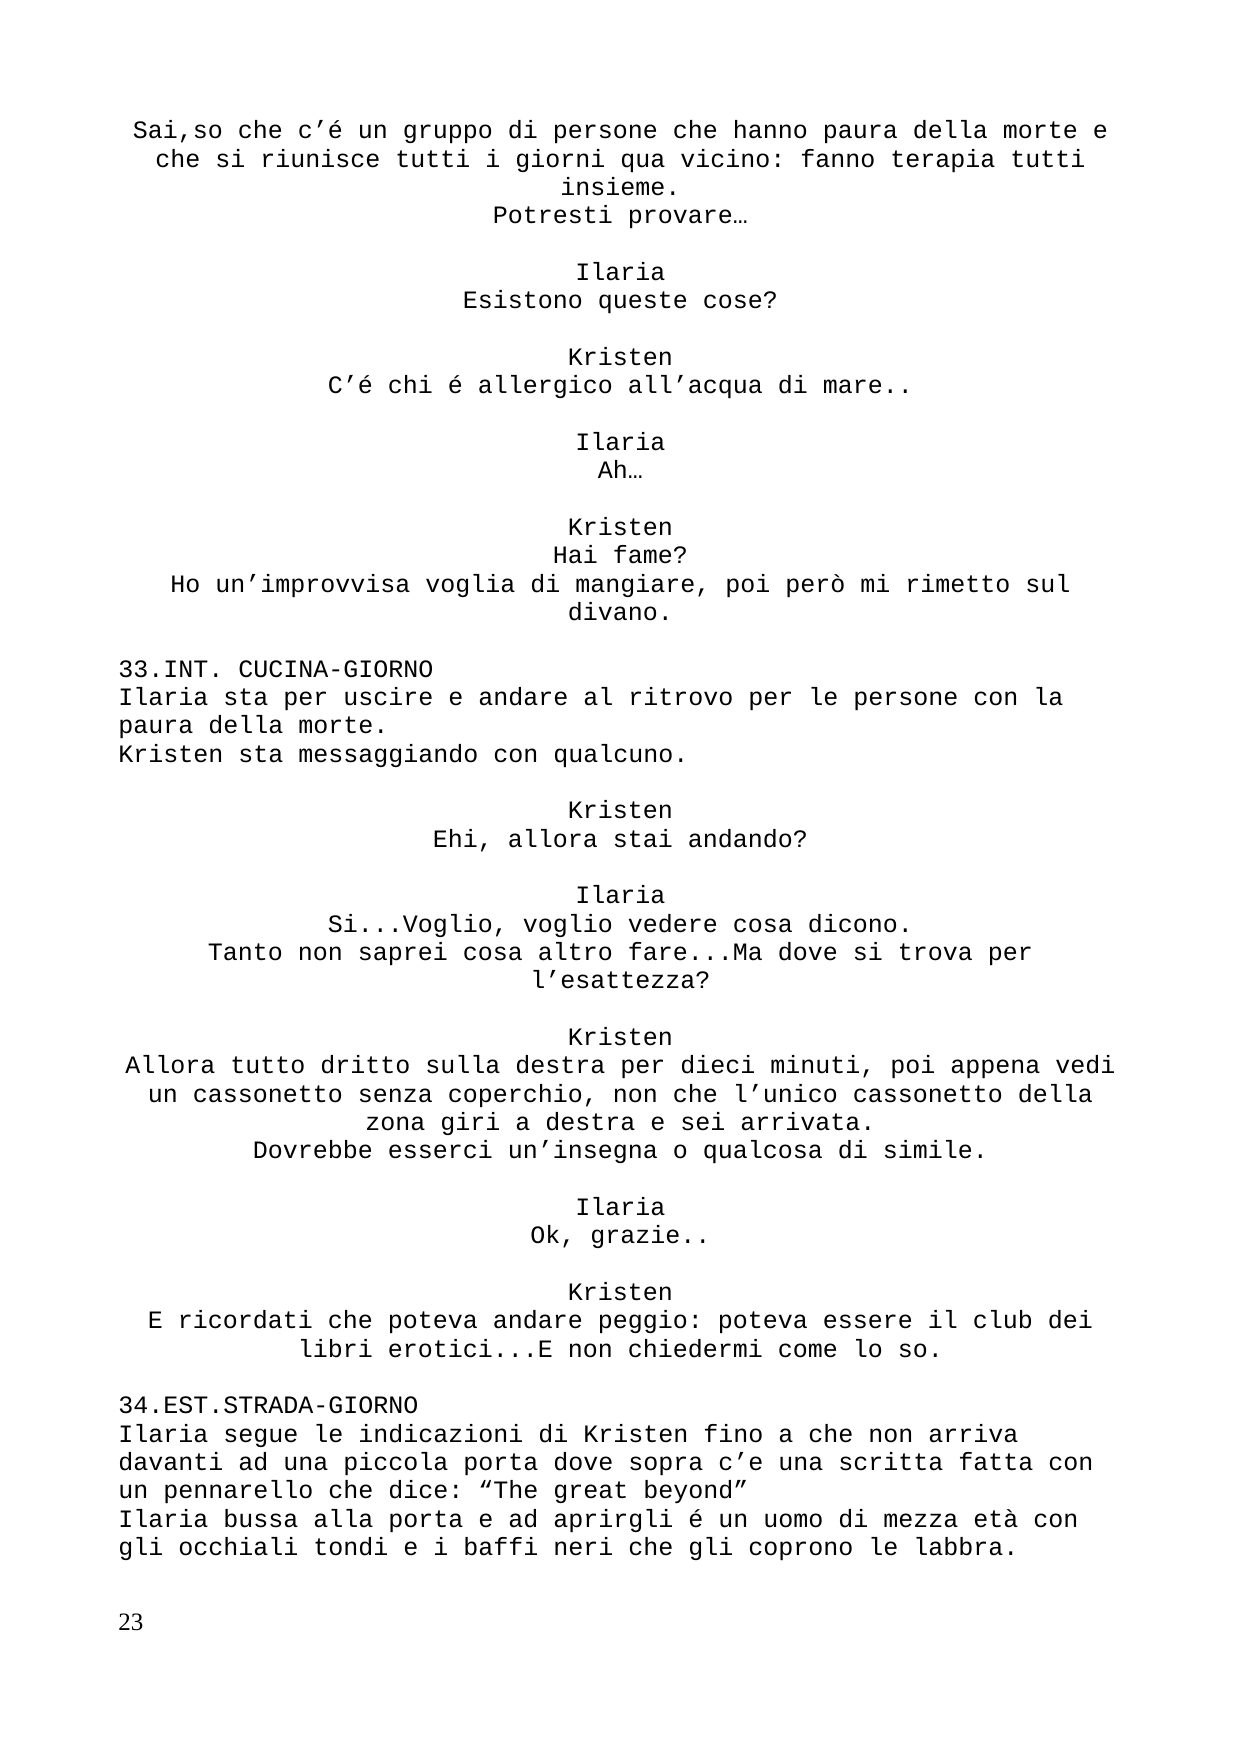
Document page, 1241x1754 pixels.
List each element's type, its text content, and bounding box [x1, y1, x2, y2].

text Kristen [118, 515, 1122, 543]
text Tanto non saprei cosa altro fare...Ma dove si trova per l’esattezza? [118, 940, 1122, 996]
text Ho un’improvvisa voglia di mangiare, poi però mi rimetto sul divano. [118, 571, 1122, 628]
text Potresti provare… [118, 203, 1122, 231]
text Kristen sta messaggiando con qualcuno. [118, 741, 1122, 770]
text Kristen [118, 798, 1122, 826]
text Dovrebbe esserci un’insegna o qualcosa di simile. [118, 1138, 1122, 1166]
text Ilaria sta per uscire e andare al ritrovo per le persone con la paura della morte. [118, 685, 1122, 741]
text Ilaria [118, 883, 1122, 911]
text 33.INT. CUCINA-GIORNO [118, 656, 1122, 685]
text Si...Voglio, voglio vedere cosa dicono. [118, 911, 1122, 940]
text Ilaria [118, 430, 1122, 458]
text E ricordati che poteva andare peggio: poteva essere il club dei libri erotici...E non chiedermi come lo so. [118, 1308, 1122, 1365]
text Ehi, allora stai andando? [118, 826, 1122, 855]
text Esistono queste cose? [118, 288, 1122, 316]
text C’é chi é allergico all’acqua di mare.. [118, 373, 1122, 401]
text Kristen [118, 1025, 1122, 1053]
text Hai fame? [118, 543, 1122, 571]
text Ilaria segue le indicazioni di Kristen fino a che non arriva davanti ad una piccola porta dove sopra c’e una scritta fatta con un pennarello che dice: “The great beyond” [118, 1421, 1122, 1506]
text 34.EST.STRADA-GIORNO [118, 1393, 1122, 1421]
text Ok, grazie.. [118, 1223, 1122, 1251]
text Allora tutto dritto sulla destra per dieci minuti, poi appena vedi un cassonetto senza coperchio, non che l’unico cassonetto della zona giri a destra e sei arrivata. [118, 1053, 1122, 1138]
text Ilaria [118, 1195, 1122, 1223]
text Kristen [118, 1280, 1122, 1308]
text Sai,so che c’é un gruppo di persone che hanno paura della morte e che si riunisce tutti i giorni qua vicino: fanno terapia tutti insieme. [118, 118, 1122, 203]
text Ilaria bussa alla porta e ad aprirgli é un uomo di mezza età con gli occhiali tondi e i baffi neri che gli coprono le labbra. [118, 1506, 1122, 1563]
text Ah… [118, 458, 1122, 486]
text Ilaria [118, 260, 1122, 288]
text Kristen [118, 345, 1122, 373]
